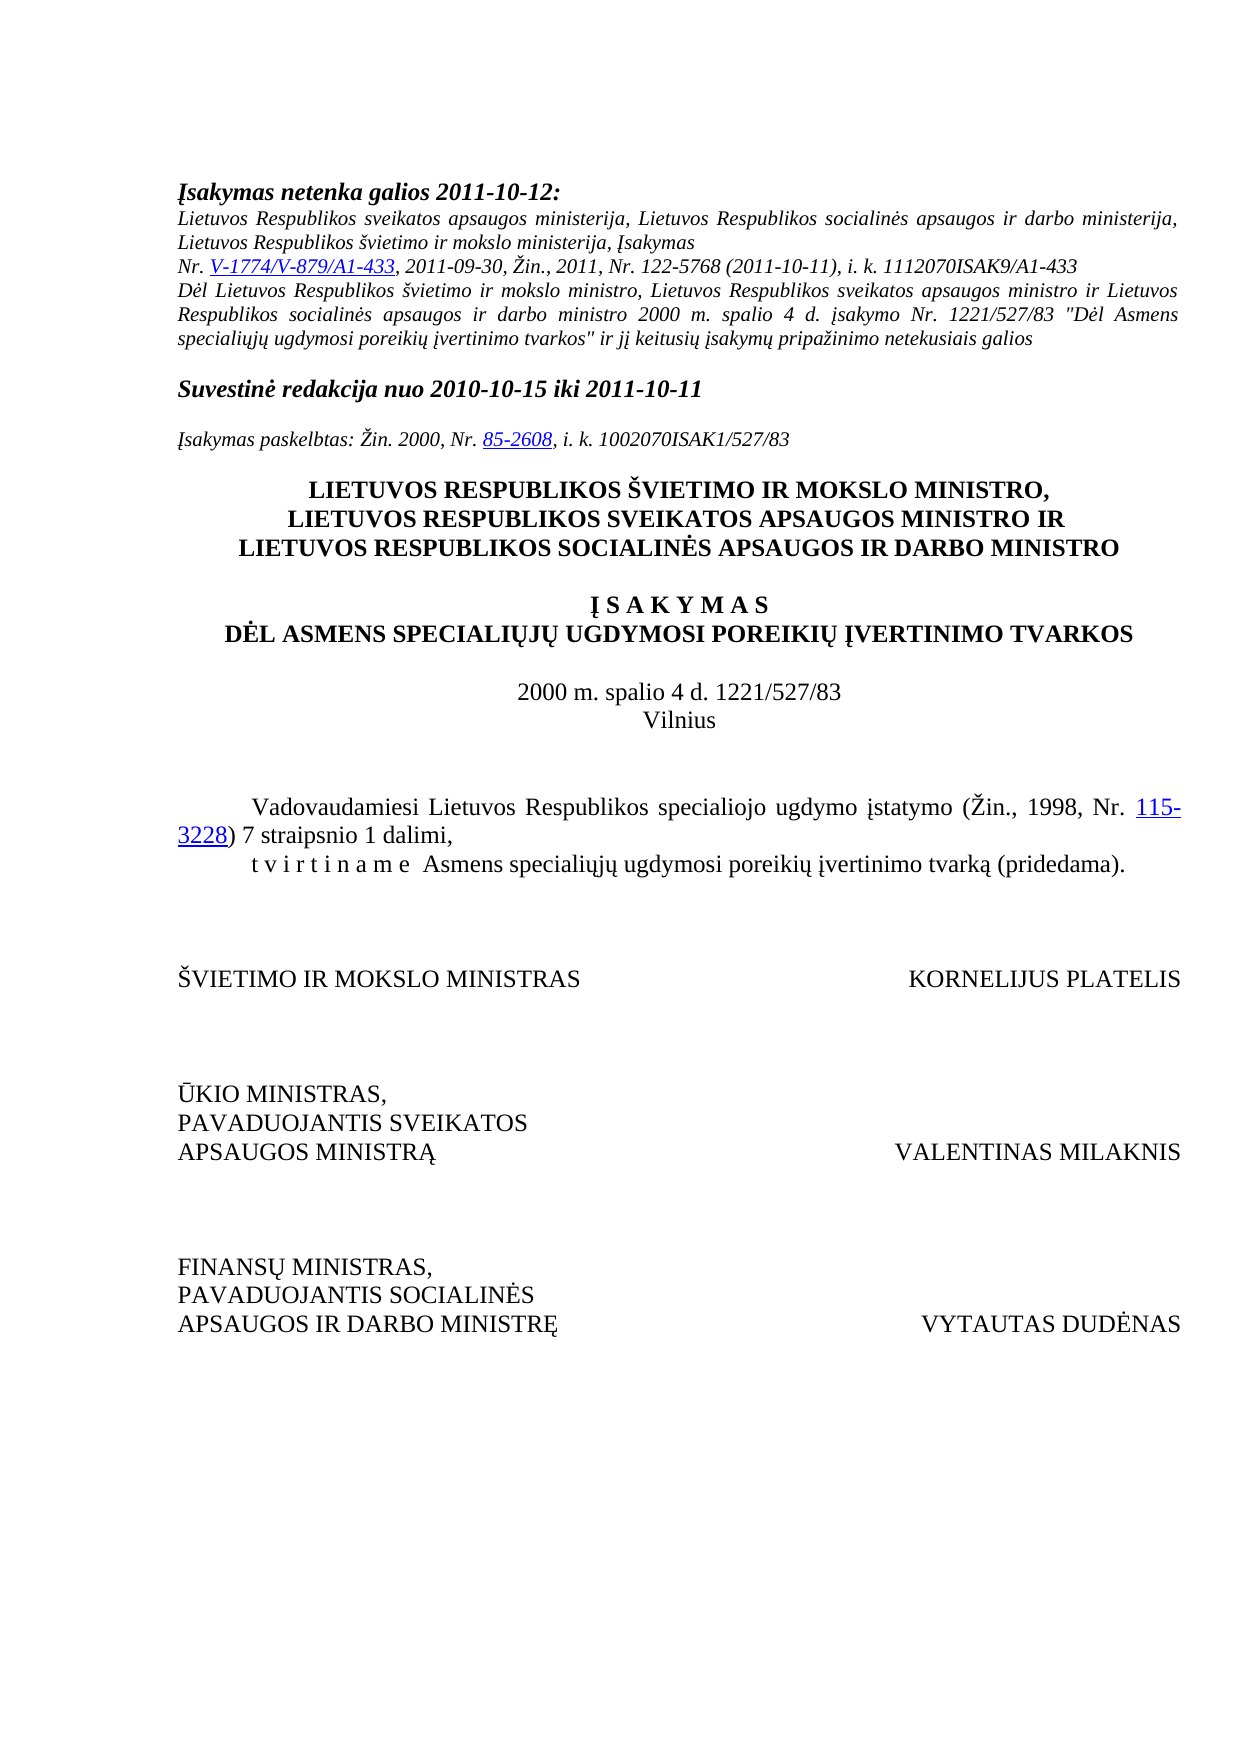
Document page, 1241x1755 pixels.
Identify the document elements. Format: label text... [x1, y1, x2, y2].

text DĖL ASMENS SPECIALIŲJŲ UGDYMOSI POREIKIŲ ĮVERTINIMO TVARKOS [177, 619, 1181, 648]
text 2000 m. spalio 4 d. 1221/527/83 [177, 677, 1181, 705]
text APSAUGOS IR DARBO MINISTRĘ VYTAUTAS DUDĖNAS [177, 1309, 1181, 1338]
text Įsakymas paskelbtas: Žin. 2000, Nr. 85-2608, i. k. 1002070ISAK1/527/83 [177, 427, 1181, 451]
text ŪKIO MINISTRAS, [177, 1079, 1181, 1108]
text Įsakymas netenka galios 2011-10-12: [177, 177, 1181, 206]
text Lietuvos Respublikos sveikatos apsaugos ministerija, Lietuvos Respublikos socialinės apsaugos ir darbo ministerija, Lietuvos Respublikos švietimo ir mokslo ministerija, Įsakymas [177, 206, 1181, 254]
text APSAUGOS MINISTRĄ VALENTINAS MILAKNIS [177, 1137, 1181, 1165]
text Nr. V-1774/V-879/A1-433, 2011-09-30, Žin., 2011, Nr. 122-5768 (2011-10-11), i. k. 1112070ISAK9/A1-433 [177, 254, 1181, 278]
text ŠVIETIMO IR MOKSLO MINISTRAS KORNELIJUS PLATELIS [177, 964, 1181, 993]
text PAVADUOJANTIS SVEIKATOS [177, 1108, 1181, 1137]
text tvirtiname Asmens specialiųjų ugdymosi poreikių įvertinimo tvarką (pridedama). [177, 849, 1181, 878]
text Vilnius [177, 705, 1181, 734]
text Lietuvos respublikos sveikatos apsaugos ministro IR [177, 504, 1181, 533]
text Suvestinė redakcija nuo 2010-10-15 iki 2011-10-11 [177, 374, 1181, 403]
text FINANSŲ MINISTRAS, [177, 1252, 1181, 1280]
text Į S A K Y M A S [177, 590, 1181, 619]
text Lietuvos Respublikos Švietimo ir mokslo ministro, [177, 475, 1181, 504]
text LIETUVOS RESPUBLIKOS SOCIALINĖS APSAUGOS IR DARBO MINISTRO [177, 533, 1181, 562]
text Dėl Lietuvos Respublikos švietimo ir mokslo ministro, Lietuvos Respublikos sveikatos apsaugos ministro ir Lietuvos Respublikos socialinės apsaugos ir darbo ministro 2000 m. spalio 4 d. įsakymo Nr. 1221/527/83 "Dėl Asmens specialiųjų ugdymosi poreikių įvertinimo tvarkos" ir jį keitusių įsakymų pripažinimo netekusiais galios [177, 278, 1181, 350]
text PAVADUOJANTIS SOCIALINĖS [177, 1280, 1181, 1309]
text Vadovaudamiesi Lietuvos Respublikos specialiojo ugdymo įstatymo (Žin., 1998, Nr. 115-3228) 7 straipsnio 1 dalimi, [177, 792, 1181, 849]
